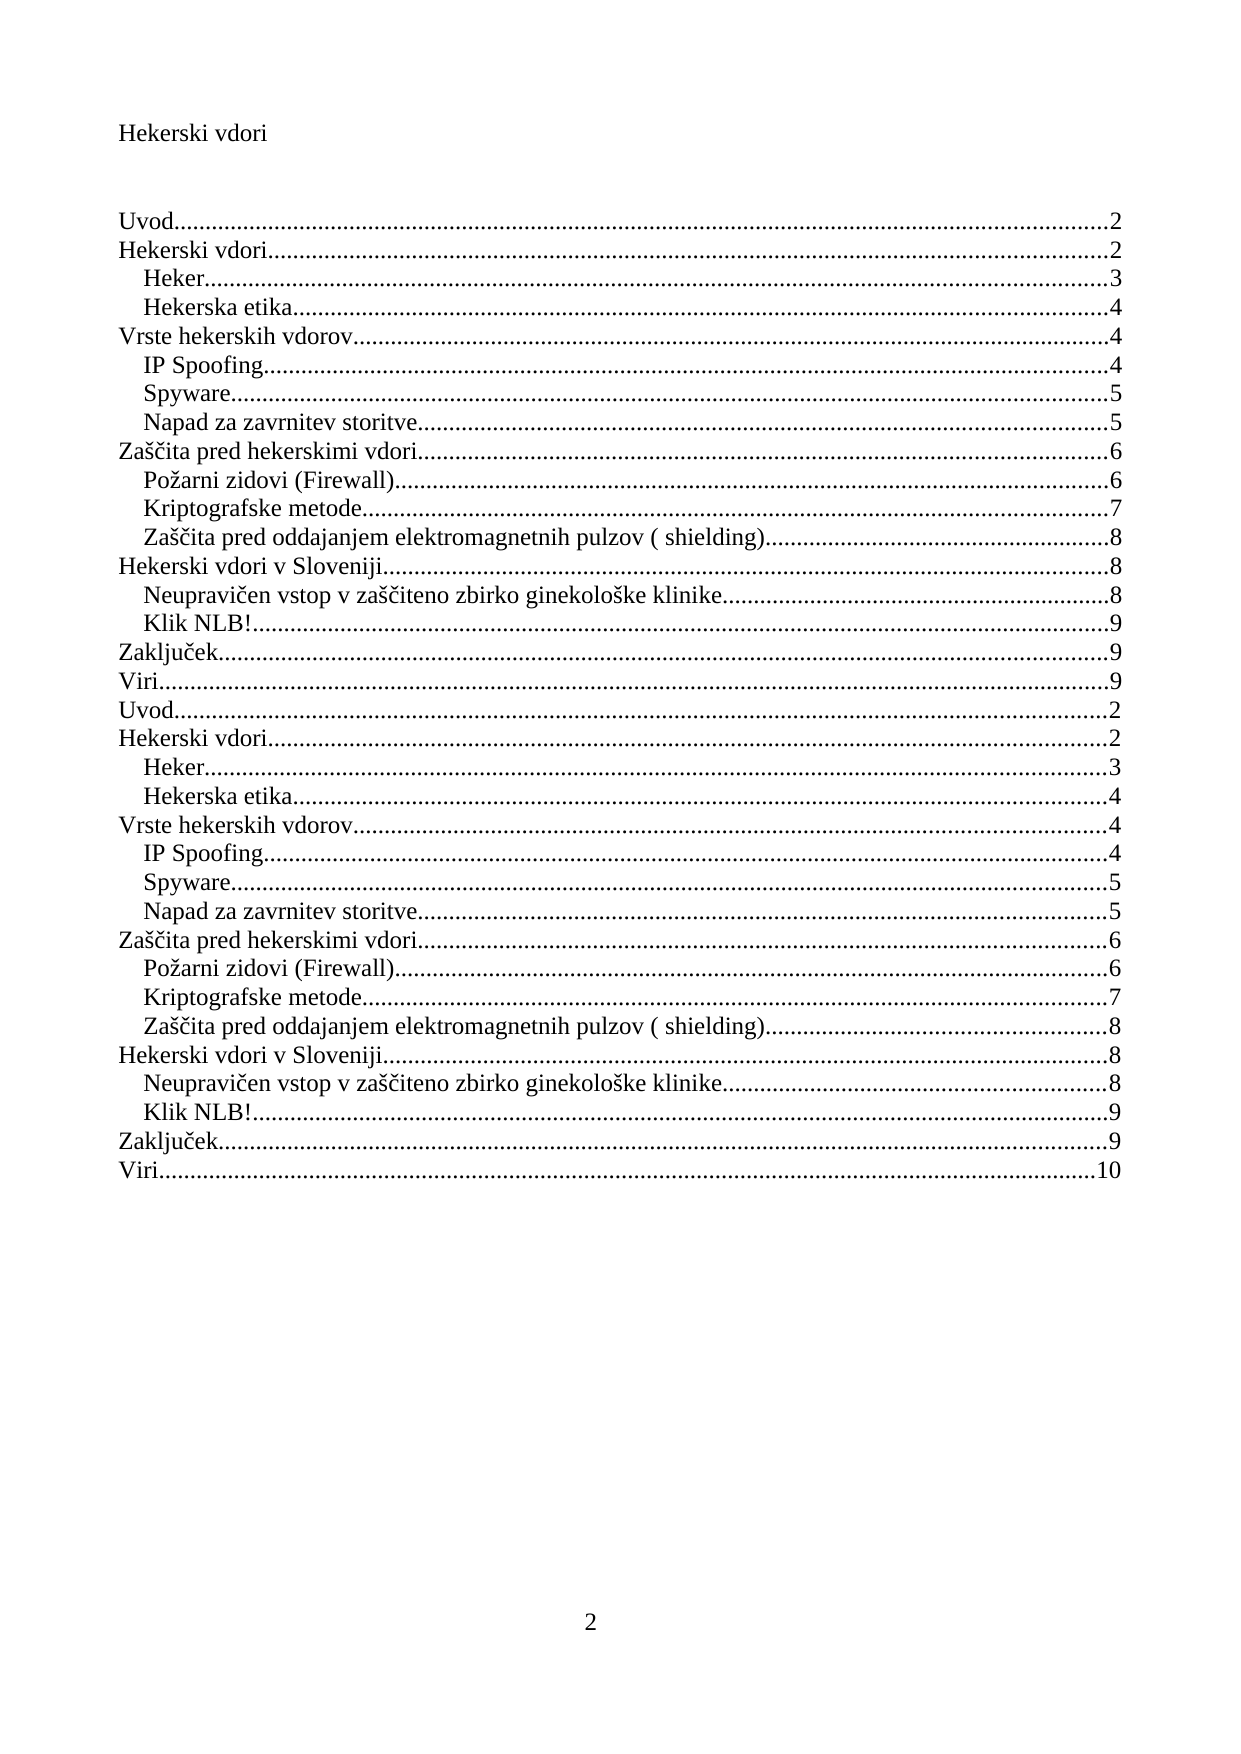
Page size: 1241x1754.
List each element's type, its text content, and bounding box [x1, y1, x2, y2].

text Heker 3 [143, 752, 1122, 781]
text Napad za zavrnitev storitve 5 [143, 407, 1122, 436]
text IP Spoofing 4 [143, 838, 1122, 867]
text Vrste hekerskih vdorov 4 [118, 321, 1122, 350]
text Hekerski vdori v Sloveniji 8 [118, 1040, 1122, 1068]
text Zaščita pred oddajanjem elektromagnetnih pulzov ( shielding) 8 [143, 522, 1122, 551]
text Klik NLB! 9 [143, 608, 1122, 637]
text Zaščita pred oddajanjem elektromagnetnih pulzov ( shielding) 8 [143, 1011, 1122, 1040]
text Klik NLB! 9 [143, 1097, 1122, 1126]
text Kriptografske metode 7 [143, 982, 1122, 1011]
text Heker 3 [143, 263, 1122, 292]
text Viri 10 [118, 1155, 1122, 1183]
text Uvod 2 [118, 695, 1122, 723]
text Hekerska etika 4 [143, 292, 1122, 321]
text Vrste hekerskih vdorov 4 [118, 810, 1122, 838]
text Spyware 5 [143, 378, 1122, 407]
text Požarni zidovi (Firewall) 6 [143, 465, 1122, 493]
text Napad za zavrnitev storitve 5 [143, 896, 1122, 925]
text Hekerski vdori v Sloveniji 8 [118, 551, 1122, 580]
text Zaščita pred hekerskimi vdori 6 [118, 436, 1122, 465]
text Požarni zidovi (Firewall) 6 [143, 953, 1122, 982]
text Uvod 2 [118, 206, 1122, 235]
text Zaščita pred hekerskimi vdori 6 [118, 925, 1122, 953]
text Hekerska etika 4 [143, 781, 1122, 810]
text Zaključek 9 [118, 637, 1122, 666]
text Kriptografske metode 7 [143, 493, 1122, 522]
text IP Spoofing 4 [143, 350, 1122, 378]
text Hekerski vdori 2 [118, 723, 1122, 752]
text Neupravičen vstop v zaščiteno zbirko ginekološke klinike 8 [143, 580, 1122, 608]
text Spyware 5 [143, 867, 1122, 896]
text Neupravičen vstop v zaščiteno zbirko ginekološke klinike 8 [143, 1068, 1122, 1097]
text Viri 9 [118, 666, 1122, 695]
text Zaključek 9 [118, 1126, 1122, 1155]
text Hekerski vdori 2 [118, 235, 1122, 263]
